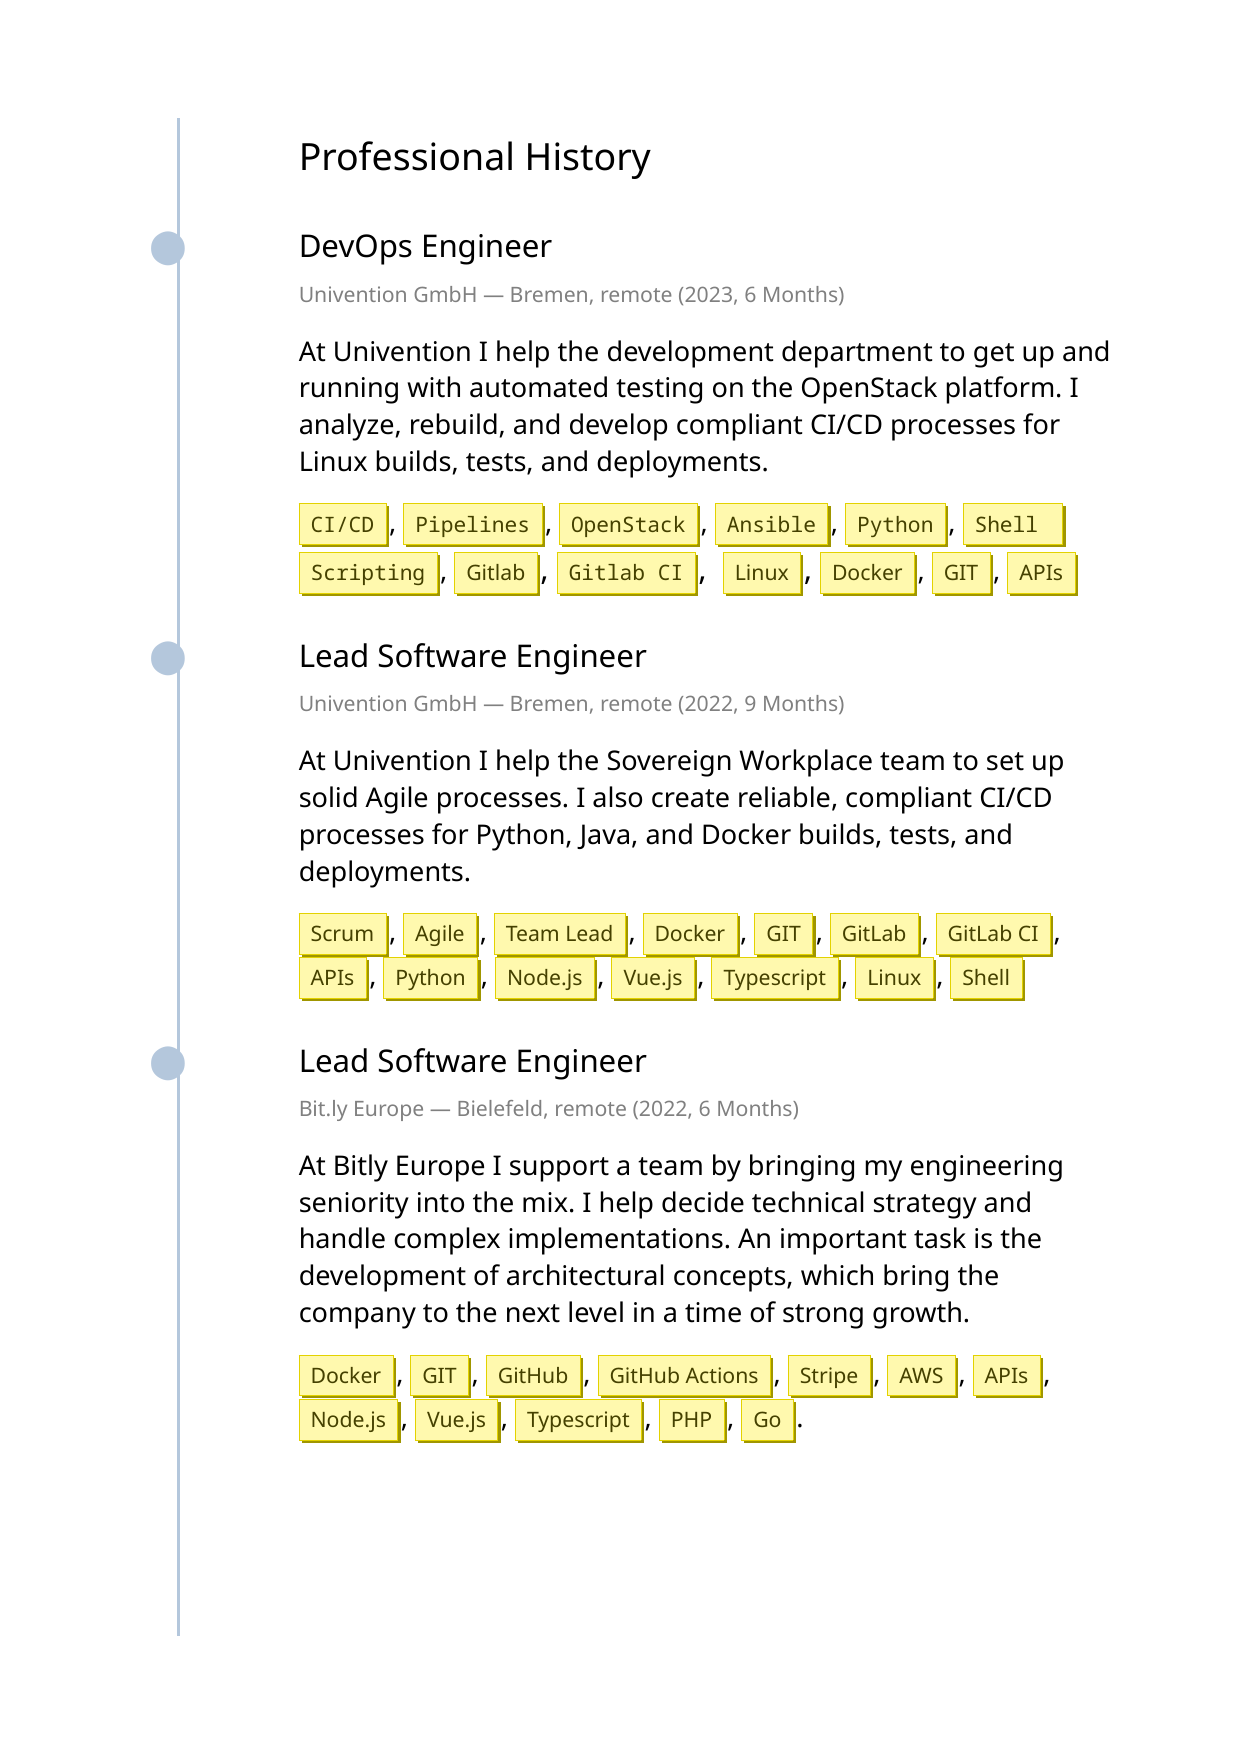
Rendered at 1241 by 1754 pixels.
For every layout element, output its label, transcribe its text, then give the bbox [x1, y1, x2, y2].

text Scrum, Agile, Team Lead, Docker, GIT, GitLab, GitLab CI, APIs, Python, Node.js, Vue.js, Typescript, Linux, Shell [387, 912, 476, 957]
text Scrum, Agile, Team Lead, Docker, GIT, GitLab, GitLab CI, APIs, Python, Node.js, Vue.js, Typescript, Linux, Shell [1023, 912, 1122, 1001]
text Bit.ly Europe — Bielefeld, remote (2022, 6 Months) [298, 1094, 1122, 1123]
subtitle DevOps Engineer [299, 222, 1122, 268]
subtitle Professional History [298, 130, 1122, 199]
text Scrum, Agile, Team Lead, Docker, GIT, GitLab, GitLab CI, APIs, Python, Node.js, Vue.js, Typescript, Linux, Shell [626, 912, 737, 957]
text Docker, GIT, GitHub, GitHub Actions, Stripe, AWS, APIs, Node.js, Vue.js, Typescript, PHP, Go. [642, 1398, 724, 1443]
text At Bitly Europe I support a team by bringing my engineering seniority into the mix. I help decide technical strategy and handle complex implementations. An important task is the development of architectural concepts, which bring the company to the next level in a time of strong growth. [298, 1146, 1122, 1331]
text Docker, GIT, GitHub, GitHub Actions, Stripe, AWS, APIs, Node.js, Vue.js, Typescript, PHP, Go. [298, 1354, 580, 1443]
text At Univention I help the development department to get up and running with automated testing on the OpenStack platform. I analyze, rebuild, and develop compliant CI/CD processes for Linux builds, tests, and deployments. [298, 332, 1122, 479]
text Docker, GIT, GitHub, GitHub Actions, Stripe, AWS, APIs, Node.js, Vue.js, Typescript, PHP, Go. [725, 1354, 870, 1443]
text Scrum, Agile, Team Lead, Docker, GIT, GitLab, GitLab CI, APIs, Python, Node.js, Vue.js, Typescript, Linux, Shell [477, 912, 625, 1001]
text Scrum, Agile, Team Lead, Docker, GIT, GitLab, GitLab CI, APIs, Python, Node.js, Vue.js, Typescript, Linux, Shell [813, 912, 918, 957]
text Scrum, Agile, Team Lead, Docker, GIT, GitLab, GitLab CI, APIs, Python, Node.js, Vue.js, Typescript, Linux, Shell [738, 912, 812, 957]
subtitle Lead Software Engineer [299, 632, 1122, 677]
text Docker, GIT, GitHub, GitHub Actions, Stripe, AWS, APIs, Node.js, Vue.js, Typescript, PHP, Go. [498, 1354, 770, 1443]
text Docker, GIT, GitHub, GitHub Actions, Stripe, AWS, APIs, Node.js, Vue.js, Typescript, PHP, Go. [794, 1354, 1122, 1443]
text At Univention I help the Sovereign Workplace team to set up solid Agile processes. I also create reliable, compliant CI/CD processes for Python, Java, and Docker builds, tests, and deployments. [298, 741, 1122, 889]
text Univention GmbH — Bremen, remote (2022, 9 Months) [298, 689, 1122, 718]
text CI/CD, Pipelines, OpenStack, Ansible, Python, Shell Scripting, Gitlab, Gitlab CI, Linux, Docker, GIT, APIs [298, 503, 1122, 596]
text Univention GmbH — Bremen, remote (2023, 6 Months) [298, 279, 1122, 308]
text Scrum, Agile, Team Lead, Docker, GIT, GitLab, GitLab CI, APIs, Python, Node.js, Vue.js, Typescript, Linux, Shell [919, 912, 1050, 1001]
subtitle Lead Software Engineer [299, 1036, 1122, 1082]
